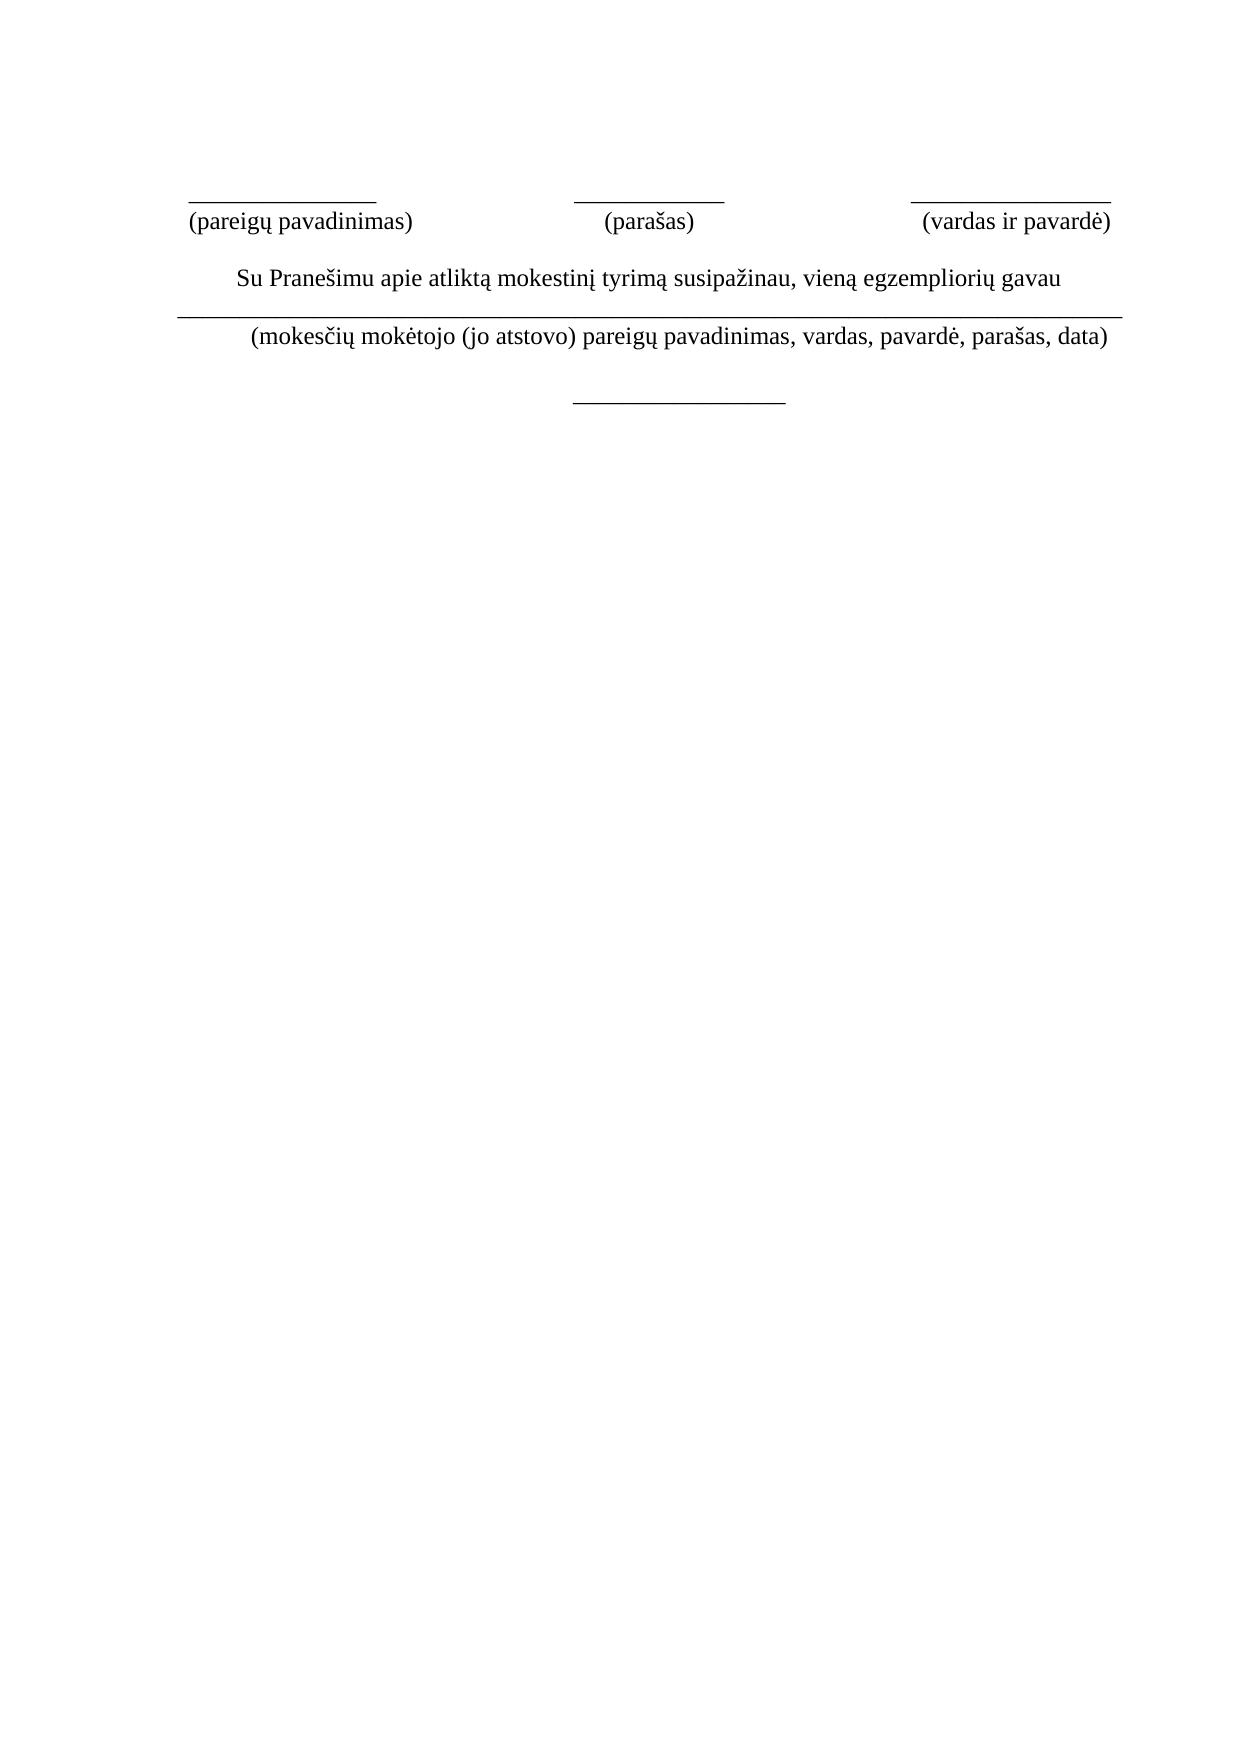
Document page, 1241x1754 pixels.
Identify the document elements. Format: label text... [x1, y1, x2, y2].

text Su Pranešimu apie atliktą mokestinį tyrimą susipažinau, vieną egzempliorių gavau [177, 263, 1181, 292]
table_header ________________ (vardas ir pavardė) [806, 177, 1122, 235]
table_header ____________ (parašas) [493, 177, 806, 235]
text _ [177, 292, 1181, 321]
text (mokesčių mokėtojo (jo atstovo) pareigų pavadinimas, vardas, pavardė, parašas, data) [177, 321, 1181, 350]
text _________________ [177, 378, 1181, 407]
table_header _______________ (pareigų pavadinimas) [177, 177, 493, 235]
